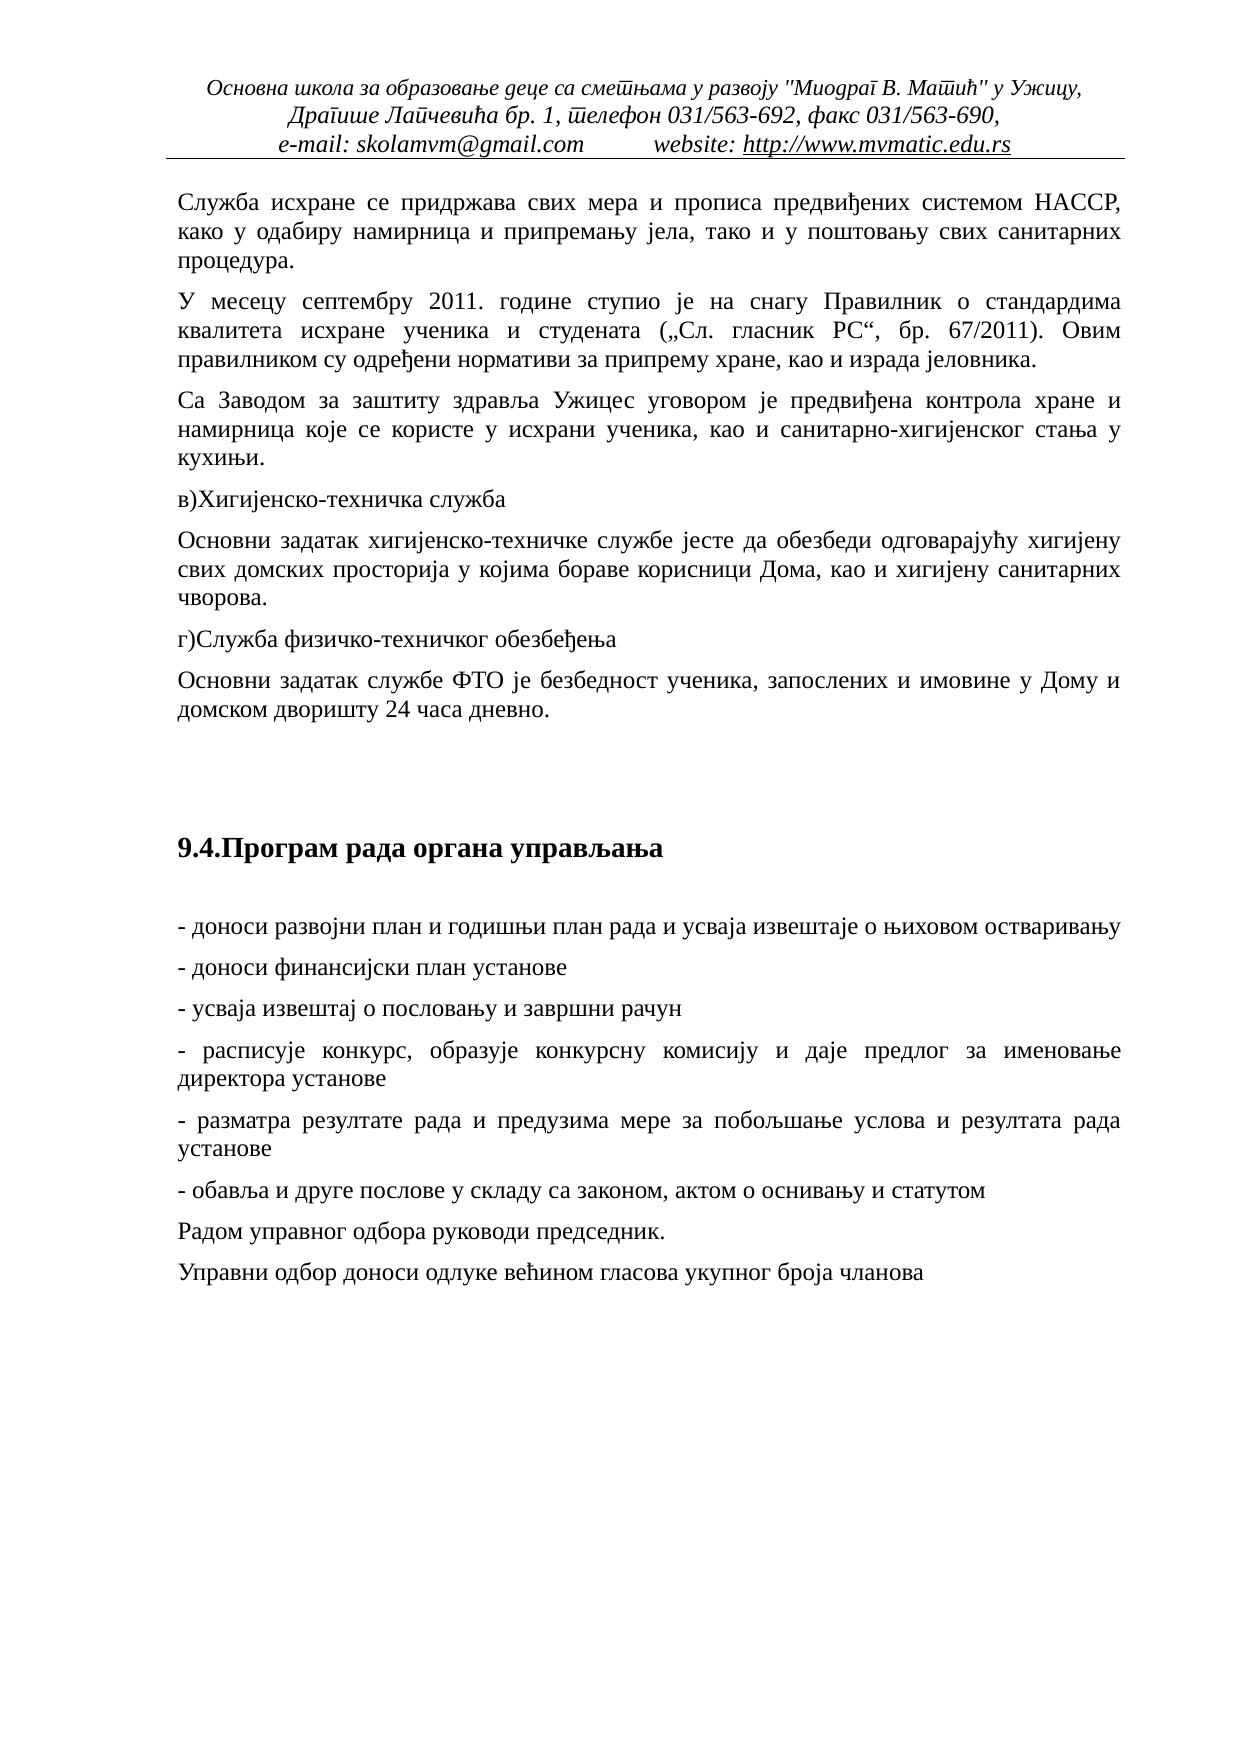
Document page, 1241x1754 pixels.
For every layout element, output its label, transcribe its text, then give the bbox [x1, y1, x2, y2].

text - расписује конкурс, образује конкурсну комисију и даје предлог за именовање директора установе [177, 1035, 1122, 1092]
text Управни одбор доноси одлуке већином гласова укупног броја чланова [177, 1257, 1122, 1286]
text г)Служба физичко-техничког обезбеђења [177, 624, 1122, 652]
text Основни задатак службе ФТО је безбедност ученика, запослених и имовине у Дому и домском дворишту 24 часа дневно. [177, 665, 1122, 722]
text - усваја извештај о пословању и завршни рачун [177, 993, 1122, 1022]
text Основни задатак хигијенско-техничке службе јесте да обезбеди одговарајућу хигијену свих домских просторија у којима бораве корисници Дома, као и хигијену санитарних чворова. [177, 525, 1122, 611]
text - доноси развојни план и годишњи план рада и усваја извештаје о њиховом остваривању [177, 911, 1122, 940]
text Служба исхране се придржава свих мера и прописа предвиђених системом HACCP, како у одабиру намирница и припремању јела, тако и у поштовању свих санитарних процедура. [177, 187, 1122, 274]
subtitle 9.4.Програм рада органа управљања [177, 830, 1122, 863]
text Са Заводом за заштиту здравља Ужицес уговором је предвиђена контрола хране и намирница које се користе у исхрани ученика, као и санитарно-хигијенског стања у кухињи. [177, 385, 1122, 471]
text У месецу септембру 2011. године ступио је на снагу Правилник о стандардима квалитета исхране ученика и студената („Сл. гласник РС“, бр. 67/2011). Овим правилником су одређени нормативи за припрему хране, као и израда јеловника. [177, 286, 1122, 372]
text - обавља и друге послове у складу са законом, актом о оснивању и статутом [177, 1175, 1122, 1203]
text в)Хигијенско-техничка служба [177, 484, 1122, 512]
text - разматра резултате рада и предузима мере за побољшање услова и резултата рада установе [177, 1105, 1122, 1162]
text - доноси финансијски план установе [177, 952, 1122, 981]
text Радом управног одбора руководи председник. [177, 1216, 1122, 1245]
